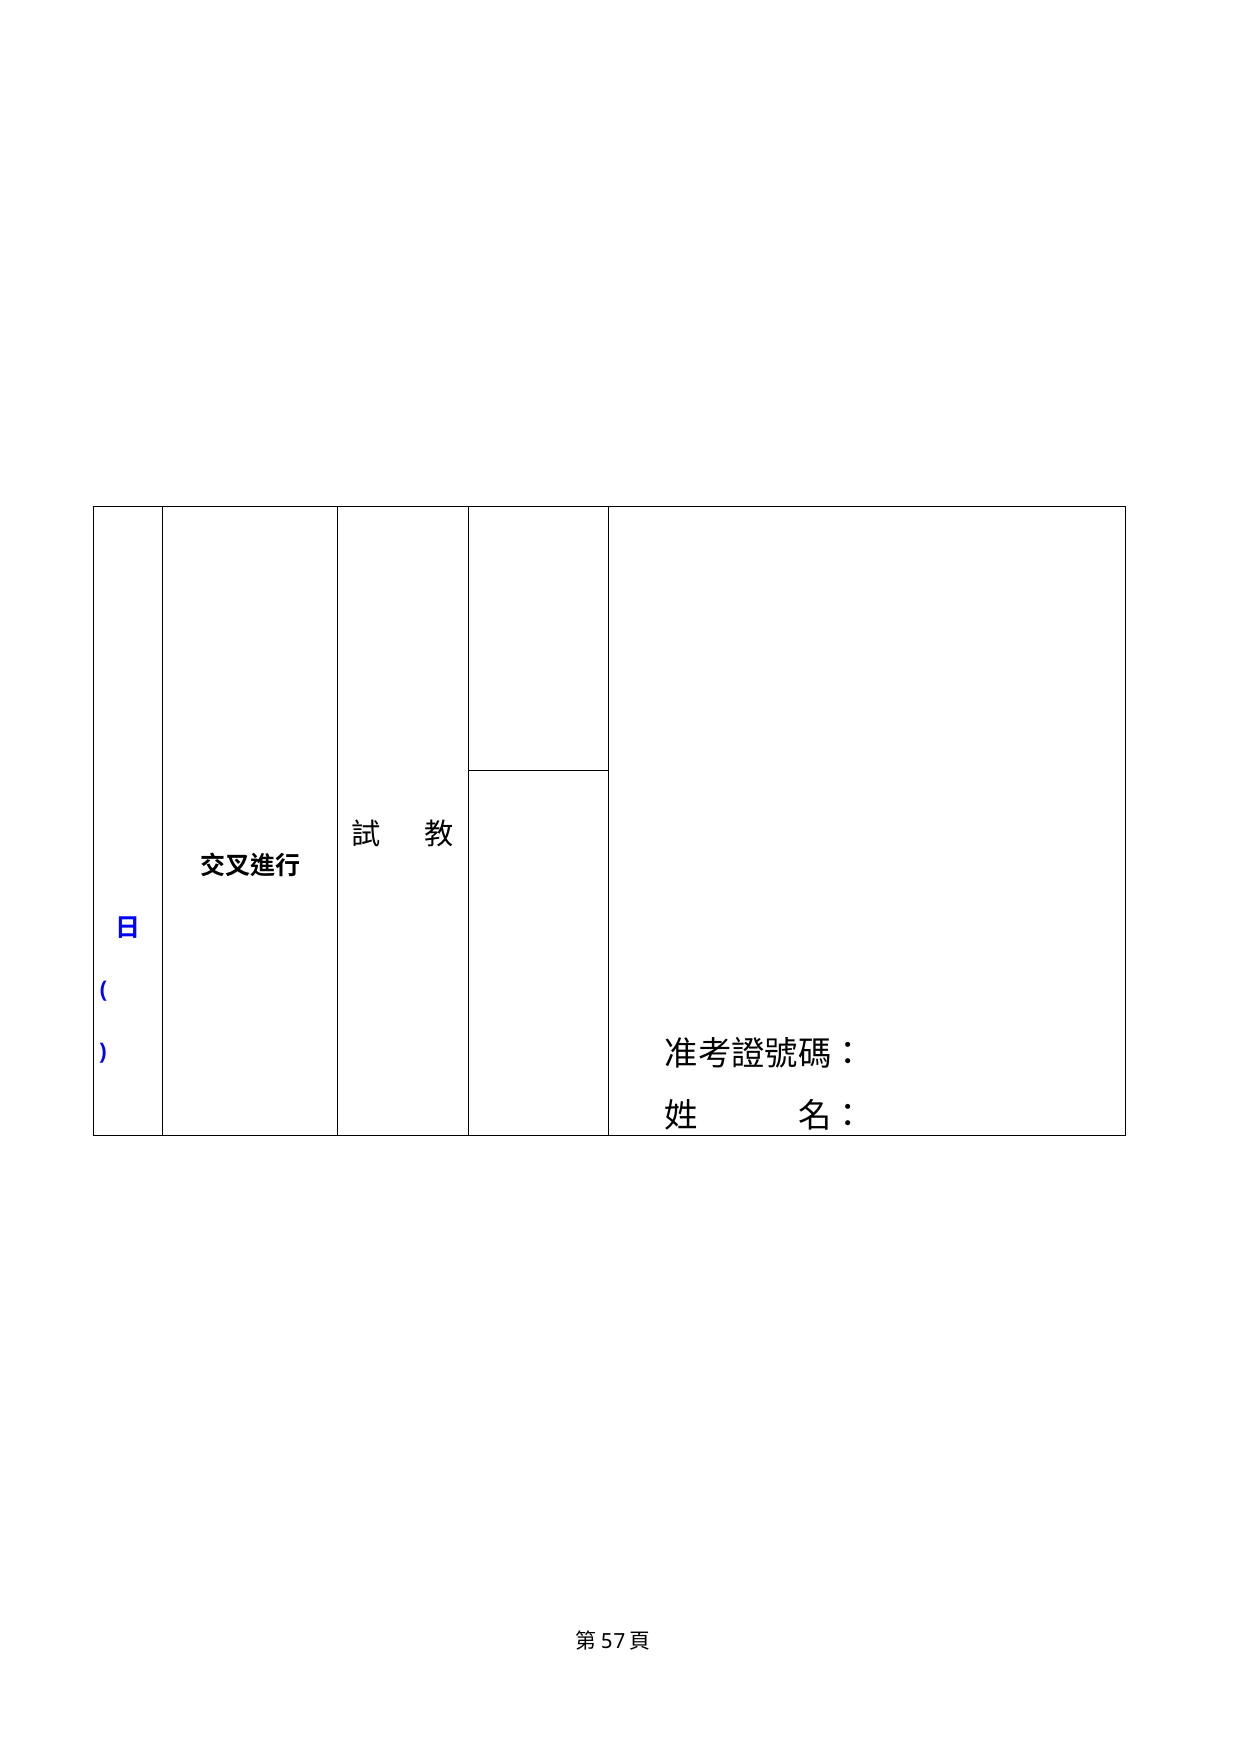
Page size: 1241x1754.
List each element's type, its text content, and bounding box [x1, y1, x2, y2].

table_cell [469, 771, 608, 1135]
table_header 臺中市北屯區松強國民小學 114學年度代理代課教師甄選 准 考 證 准考證號碼： 姓 名： 甄選類別： 類別： □國小普通班代理預估缺 次別：□第1次招考 □第2次招考 □第3次招考 □第4次招考 □第( )次招考 [609, 507, 1125, 1135]
table_cell 日 ( ) [94, 507, 162, 1135]
table_cell 交叉進行 [163, 507, 337, 1135]
table_cell 試 教 [338, 507, 468, 1135]
table_cell [469, 507, 608, 769]
